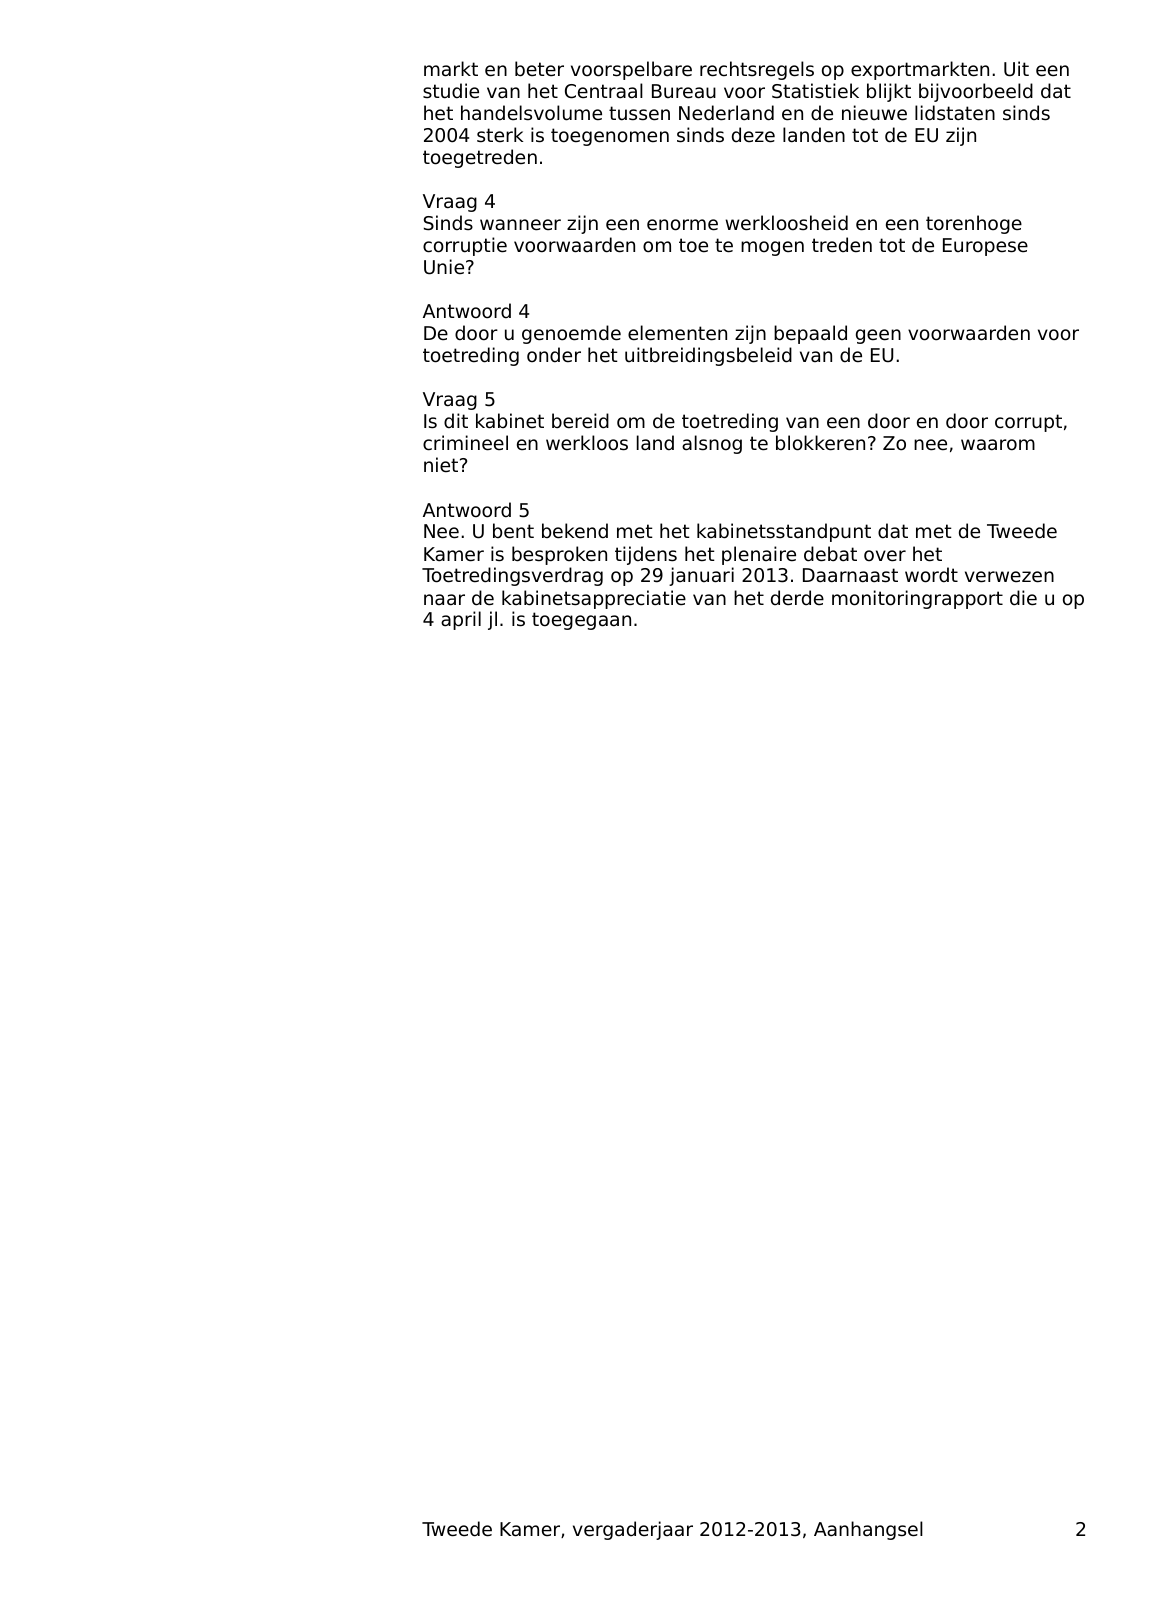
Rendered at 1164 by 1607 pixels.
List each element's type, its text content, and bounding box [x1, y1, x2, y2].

text Vraag 4 [422, 191, 1087, 213]
text Vraag 5 [422, 389, 1087, 411]
text De door u genoemde elementen zijn bepaald geen voorwaarden voor toetreding onder het uitbreidingsbeleid van de EU. [422, 323, 1087, 367]
text Antwoord 5 [422, 499, 1087, 521]
text Is dit kabinet bereid om de toetreding van een door en door corrupt, crimineel en werkloos land alsnog te blokkeren? Zo nee, waarom niet? [422, 411, 1087, 477]
text markt en beter voorspelbare rechtsregels op exportmarkten. Uit een studie van het Centraal Bureau voor Statistiek blijkt bijvoorbeeld dat het handelsvolume tussen Nederland en de nieuwe lidstaten sinds 2004 sterk is toegenomen sinds deze landen tot de EU zijn toegetreden. [422, 59, 1087, 169]
text Antwoord 4 [422, 301, 1087, 323]
text Nee. U bent bekend met het kabinetsstandpunt dat met de Tweede Kamer is besproken tijdens het plenaire debat over het Toetredingsverdrag op 29 januari 2013. Daarnaast wordt verwezen naar de kabinetsappreciatie van het derde monitoringrapport die u op 4 april jl. is toegegaan. [422, 521, 1087, 631]
text Sinds wanneer zijn een enorme werkloosheid en een torenhoge corruptie voorwaarden om toe te mogen treden tot de Europese Unie? [422, 213, 1087, 279]
